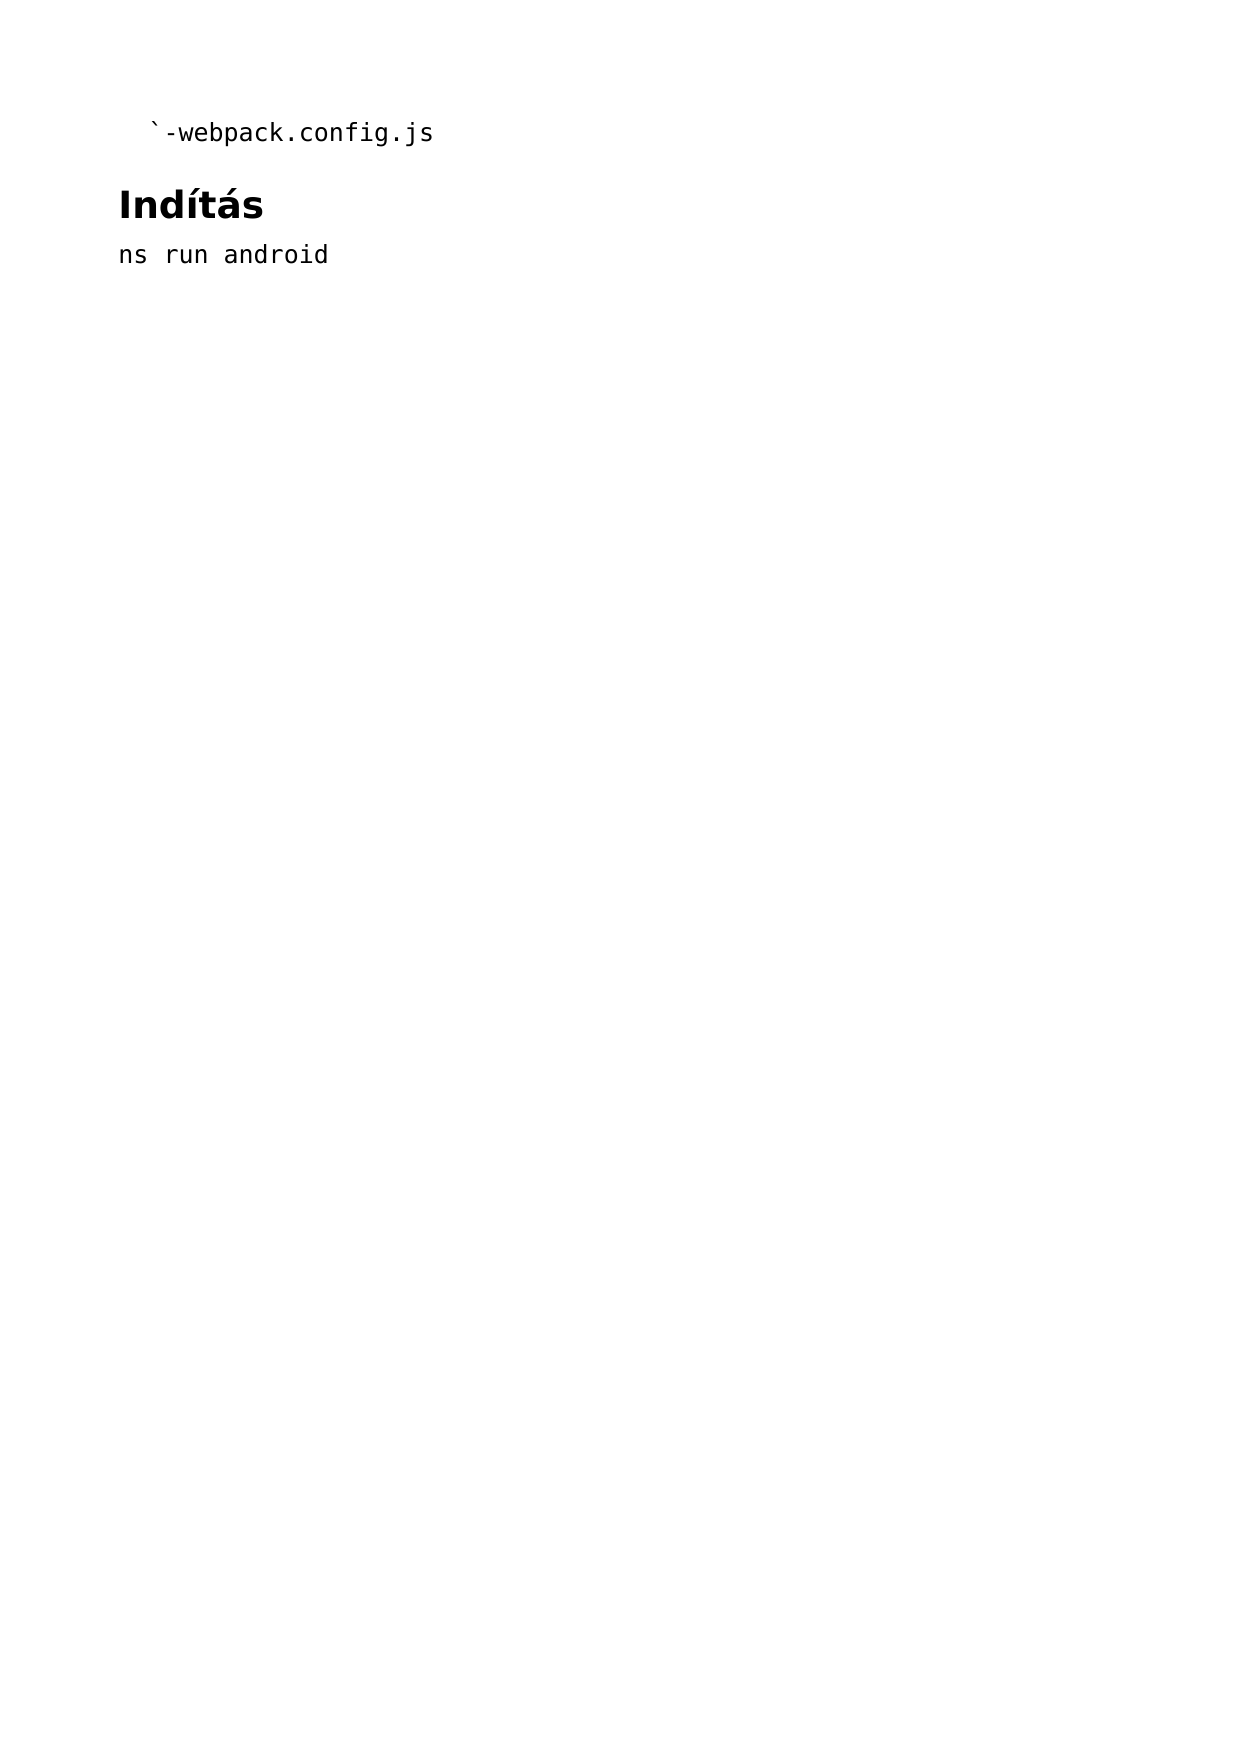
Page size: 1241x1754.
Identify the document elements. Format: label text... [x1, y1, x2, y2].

text `-webpack.config.js [118, 118, 1122, 147]
subtitle Indítás [118, 184, 1122, 228]
text ns run android [118, 240, 1122, 269]
